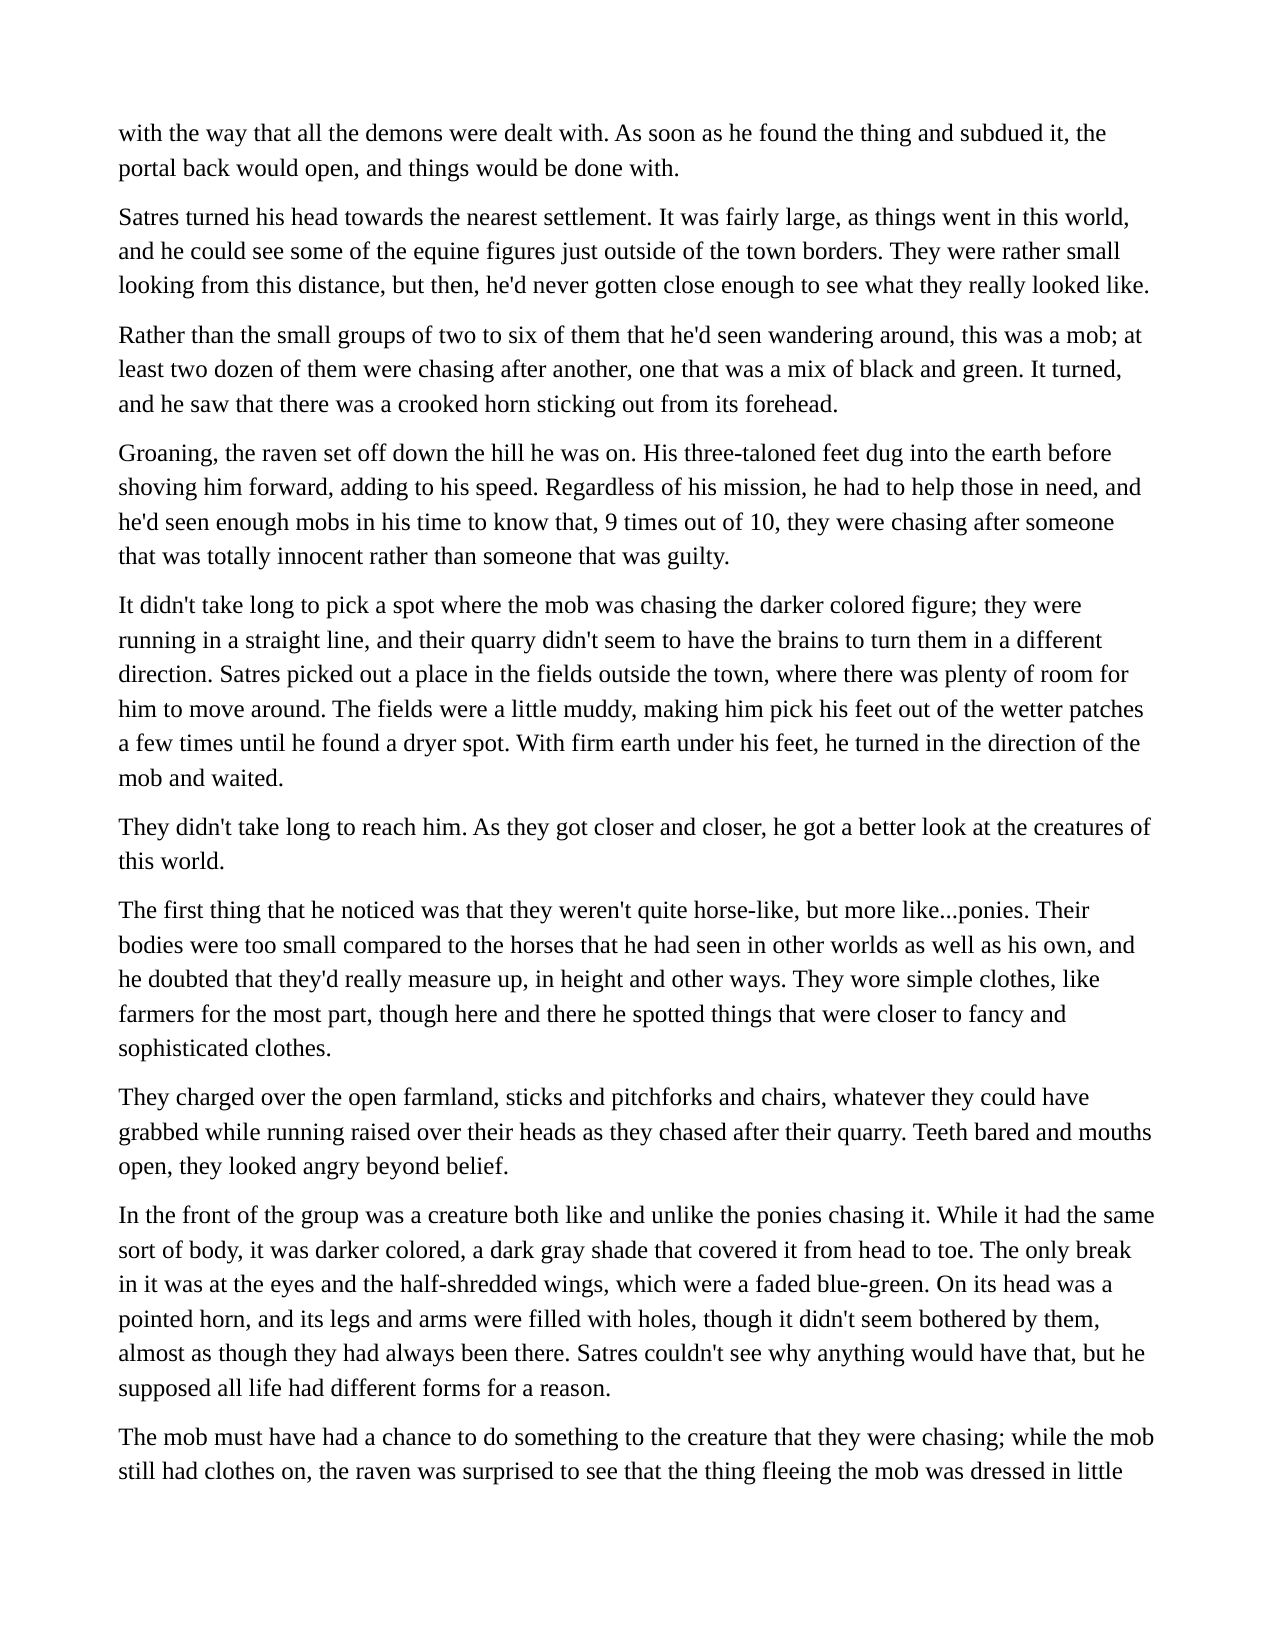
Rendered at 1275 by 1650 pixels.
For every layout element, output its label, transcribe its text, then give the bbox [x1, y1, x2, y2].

text with the way that all the demons were dealt with. As soon as he found the thing and subdued it, the portal back would open, and things would be done with. [118, 118, 1157, 181]
text Groaning, the raven set off down the hill he was on. His three-taloned feet dug into the earth before shoving him forward, adding to his speed. Regardless of his mission, he had to help those in need, and he'd seen enough mobs in his time to know that, 9 times out of 10, they were chasing after someone that was totally innocent rather than someone that was guilty. [118, 438, 1157, 570]
text They charged over the open farmland, sticks and pitchforks and chairs, whatever they could have grabbed while running raised over their heads as they chased after their quarry. Teeth bared and mouths open, they looked angry beyond belief. [118, 1082, 1157, 1180]
text The mob must have had a chance to do something to the creature that they were chasing; while the mob still had clothes on, the raven was surprised to see that the thing fleeing the mob was dressed in little [118, 1422, 1157, 1485]
text It didn't take long to pick a spot where the mob was chasing the darker colored figure; they were running in a straight line, and their quarry didn't seem to have the brains to turn them in a different direction. Satres picked out a place in the fields outside the town, where there was plenty of room for him to move around. The fields were a little muddy, making him pick his feet out of the wetter patches a few times until he found a dryer spot. With firm earth under his feet, he turned in the direction of the mob and waited. [118, 590, 1157, 791]
text Satres turned his head towards the nearest settlement. It was fairly large, as things went in this world, and he could see some of the equine figures just outside of the town borders. They were rather small looking from this distance, but then, he'd never gotten close enough to see what they really looked like. [118, 202, 1157, 299]
text Rather than the small groups of two to six of them that he'd seen wandering around, this was a mob; at least two dozen of them were chasing after another, one that was a mix of black and green. It turned, and he saw that there was a crooked horn sticking out from its forehead. [118, 320, 1157, 417]
text They didn't take long to reach him. As they got closer and closer, he got a better look at the creatures of this world. [118, 812, 1157, 875]
text In the front of the group was a creature both like and unlike the ponies chasing it. While it had the same sort of body, it was darker colored, a dark gray shade that covered it from head to toe. The only break in it was at the eyes and the half-shredded wings, which were a faded blue-green. On its head was a pointed horn, and its legs and arms were filled with holes, though it didn't seem bothered by them, almost as though they had always been there. Satres couldn't see why anything would have that, but he supposed all life had different forms for a reason. [118, 1200, 1157, 1401]
text The first thing that he noticed was that they weren't quite horse-like, but more like...ponies. Their bodies were too small compared to the horses that he had seen in other worlds as well as his own, and he doubted that they'd really measure up, in height and other ways. They wore simple clothes, like farmers for the most part, though here and there he spotted things that were closer to fancy and sophisticated clothes. [118, 895, 1157, 1062]
